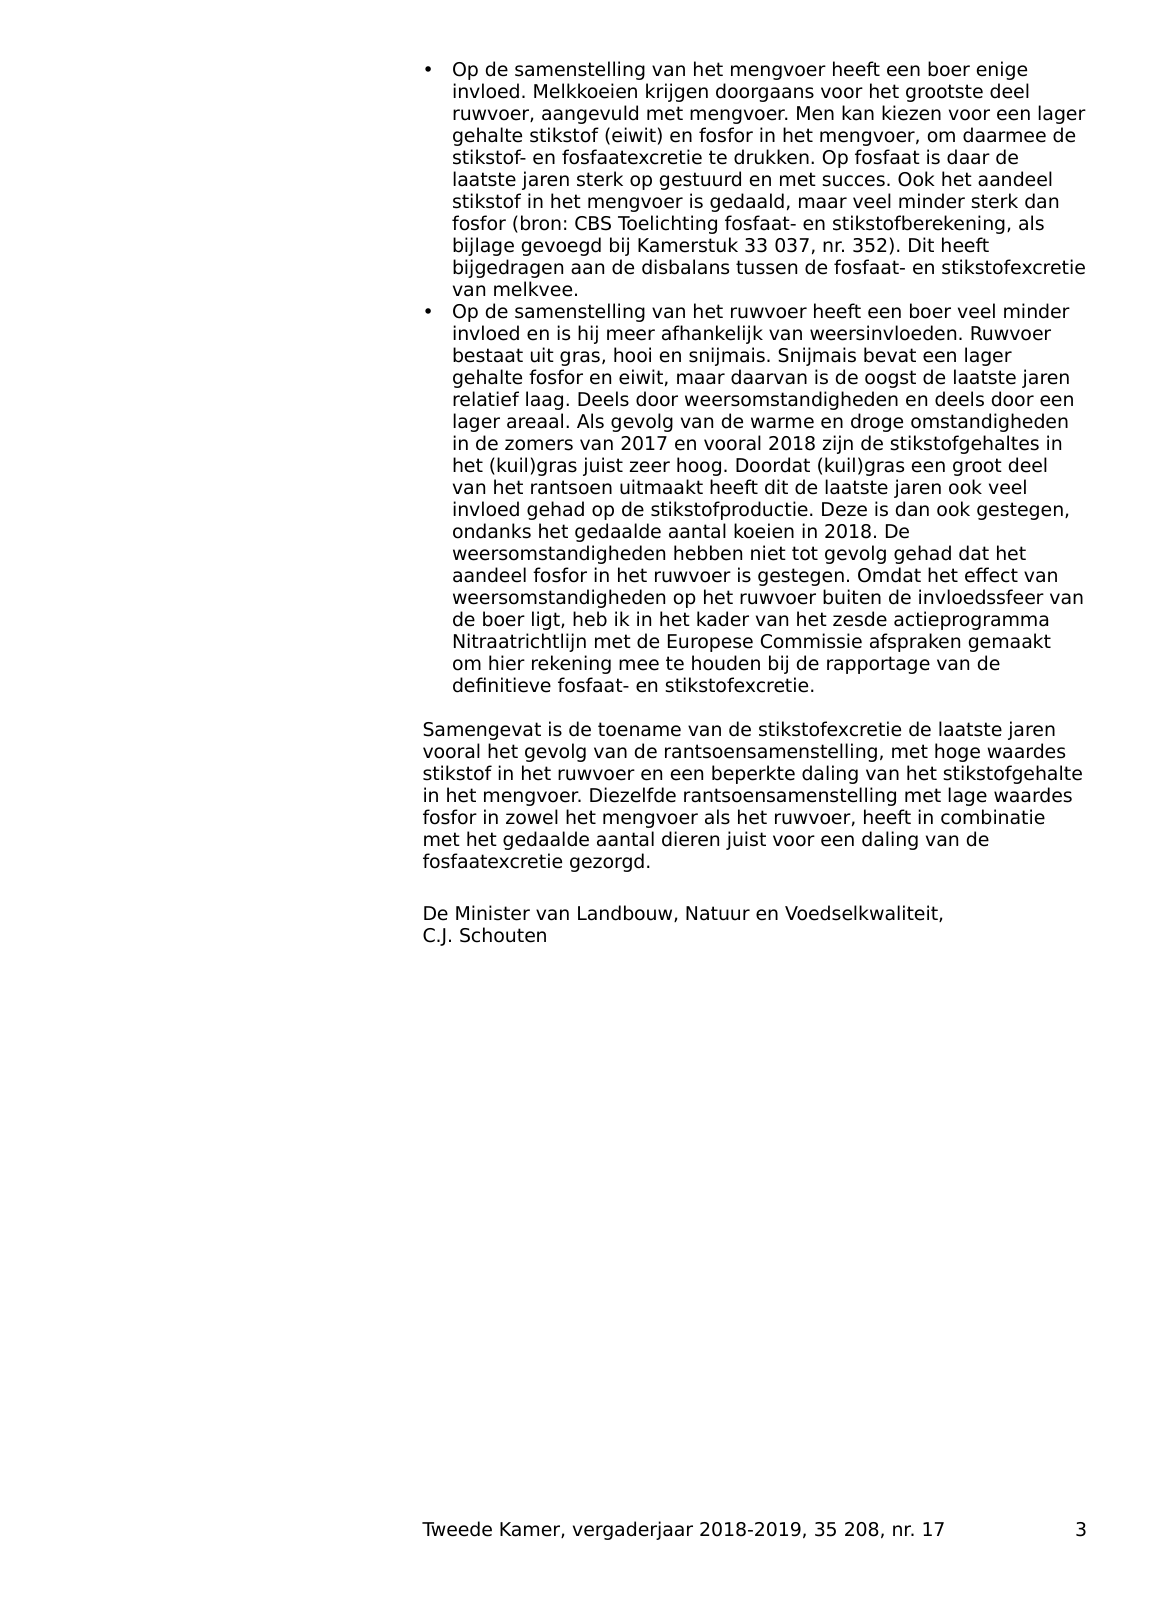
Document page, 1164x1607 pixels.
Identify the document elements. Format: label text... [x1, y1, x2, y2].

text Samengevat is de toename van de stikstofexcretie de laatste jaren vooral het gevolg van de rantsoensamenstelling, met hoge waardes stikstof in het ruwvoer en een beperkte daling van het stikstofgehalte in het mengvoer. Diezelfde rantsoensamenstelling met lage waardes fosfor in zowel het mengvoer als het ruwvoer, heeft in combinatie met het gedaalde aantal dieren juist voor een daling van de fosfaatexcretie gezorgd. [422, 719, 1087, 872]
text • Op de samenstelling van het ruwvoer heeft een boer veel minder invloed en is hij meer afhankelijk van weersinvloeden. Ruwvoer bestaat uit gras, hooi en snijmais. Snijmais bevat een lager gehalte fosfor en eiwit, maar daarvan is de oogst de laatste jaren relatief laag. Deels door weersomstandigheden en deels door een lager areaal. Als gevolg van de warme en droge omstandigheden in de zomers van 2017 en vooral 2018 zijn de stikstofgehaltes in het (kuil)gras juist zeer hoog. Doordat (kuil)gras een groot deel van het rantsoen uitmaakt heeft dit de laatste jaren ook veel invloed gehad op de stikstofproductie. Deze is dan ook gestegen, ondanks het gedaalde aantal koeien in 2018. De weersomstandigheden hebben niet tot gevolg gehad dat het aandeel fosfor in het ruwvoer is gestegen. Omdat het effect van weersomstandigheden op het ruwvoer buiten de invloedssfeer van de boer ligt, heb ik in het kader van het zesde actieprogramma Nitraatrichtlijn met de Europese Commissie afspraken gemaakt om hier rekening mee te houden bij de rapportage van de definitieve fosfaat- en stikstofexcretie. [422, 301, 1087, 696]
text De Minister van Landbouw, Natuur en Voedselkwaliteit, C.J. Schouten [422, 902, 1087, 946]
text • Op de samenstelling van het mengvoer heeft een boer enige invloed. Melkkoeien krijgen doorgaans voor het grootste deel ruwvoer, aangevuld met mengvoer. Men kan kiezen voor een lager gehalte stikstof (eiwit) en fosfor in het mengvoer, om daarmee de stikstof- en fosfaatexcretie te drukken. Op fosfaat is daar de laatste jaren sterk op gestuurd en met succes. Ook het aandeel stikstof in het mengvoer is gedaald, maar veel minder sterk dan fosfor (bron: CBS Toelichting fosfaat- en stikstofberekening, als bijlage gevoegd bij Kamerstuk 33 037, nr. 352). Dit heeft bijgedragen aan de disbalans tussen de fosfaat- en stikstofexcretie van melkvee. [422, 59, 1087, 301]
